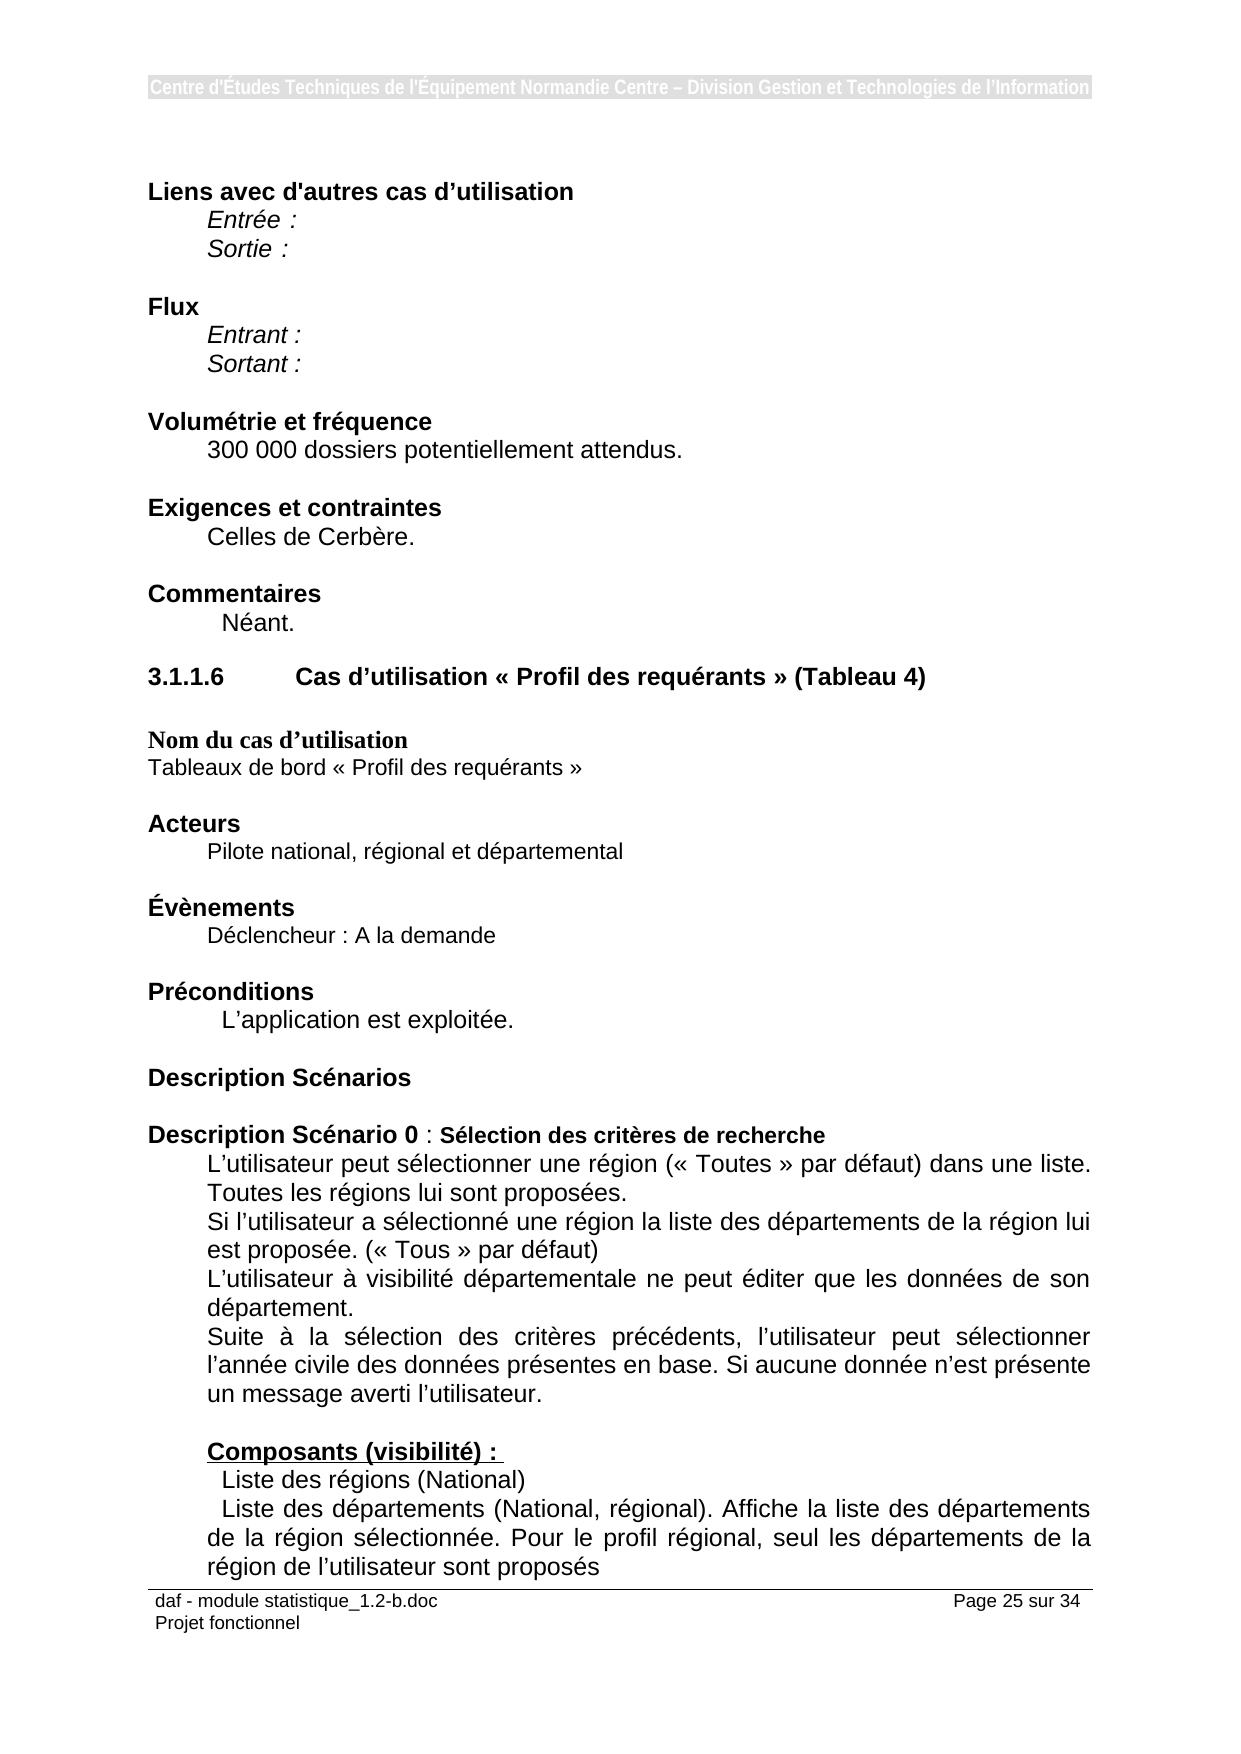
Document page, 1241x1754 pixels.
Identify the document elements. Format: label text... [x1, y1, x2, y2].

text Liste des régions (National) [207, 1466, 1092, 1494]
text Déclencheur : A la demande [207, 922, 1092, 948]
subtitle Nom du cas d’utilisation [148, 725, 1092, 754]
text Exigences et contraintes [148, 493, 1092, 521]
text L’utilisateur peut sélectionner une région (« Toutes » par défaut) dans une liste. Toutes les régions lui sont proposées. [207, 1149, 1092, 1207]
text Sortie : [207, 234, 1092, 263]
text Description Scénario 0 : Sélection des critères de recherche [148, 1121, 1092, 1149]
text Préconditions [148, 977, 1092, 1006]
text Liens avec d'autres cas d’utilisation [148, 176, 1092, 205]
text Liste des départements (National, régional). Affiche la liste des départements de la région sélectionnée. Pour le profil régional, seul les départements de la région de l’utilisateur sont proposés [207, 1494, 1092, 1581]
text Description Scénarios [148, 1063, 1092, 1092]
text Composants (visibilité) : [207, 1437, 1092, 1466]
text Acteurs [148, 809, 1092, 838]
text Entrant : [207, 320, 1092, 349]
text Celles de Cerbère. [207, 521, 1092, 550]
text Sortant : [207, 349, 1092, 378]
text L’utilisateur à visibilité départementale ne peut éditer que les données de son département. [207, 1264, 1092, 1322]
text Commentaires [148, 579, 1092, 608]
text Néant. [148, 608, 1092, 636]
text 300 000 dossiers potentiellement attendus. [207, 435, 1092, 464]
subtitle Cas d’utilisation « Profil des requérants » (Tableau 4) [148, 661, 1092, 690]
text L’application est exploitée. [148, 1006, 1092, 1034]
text Tableaux de bord « Profil des requérants » [148, 754, 1092, 780]
text Flux [148, 291, 1092, 320]
text Entrée : [207, 205, 1092, 234]
text Volumétrie et fréquence [148, 406, 1092, 435]
text Pilote national, régional et départemental [207, 838, 1092, 864]
text Si l’utilisateur a sélectionné une région la liste des départements de la région lui est proposée. (« Tous » par défaut) [207, 1207, 1092, 1264]
text Suite à la sélection des critères précédents, l’utilisateur peut sélectionner l’année civile des données présentes en base. Si aucune donnée n’est présente un message averti l’utilisateur. [207, 1322, 1092, 1408]
text Évènements [148, 893, 1092, 922]
